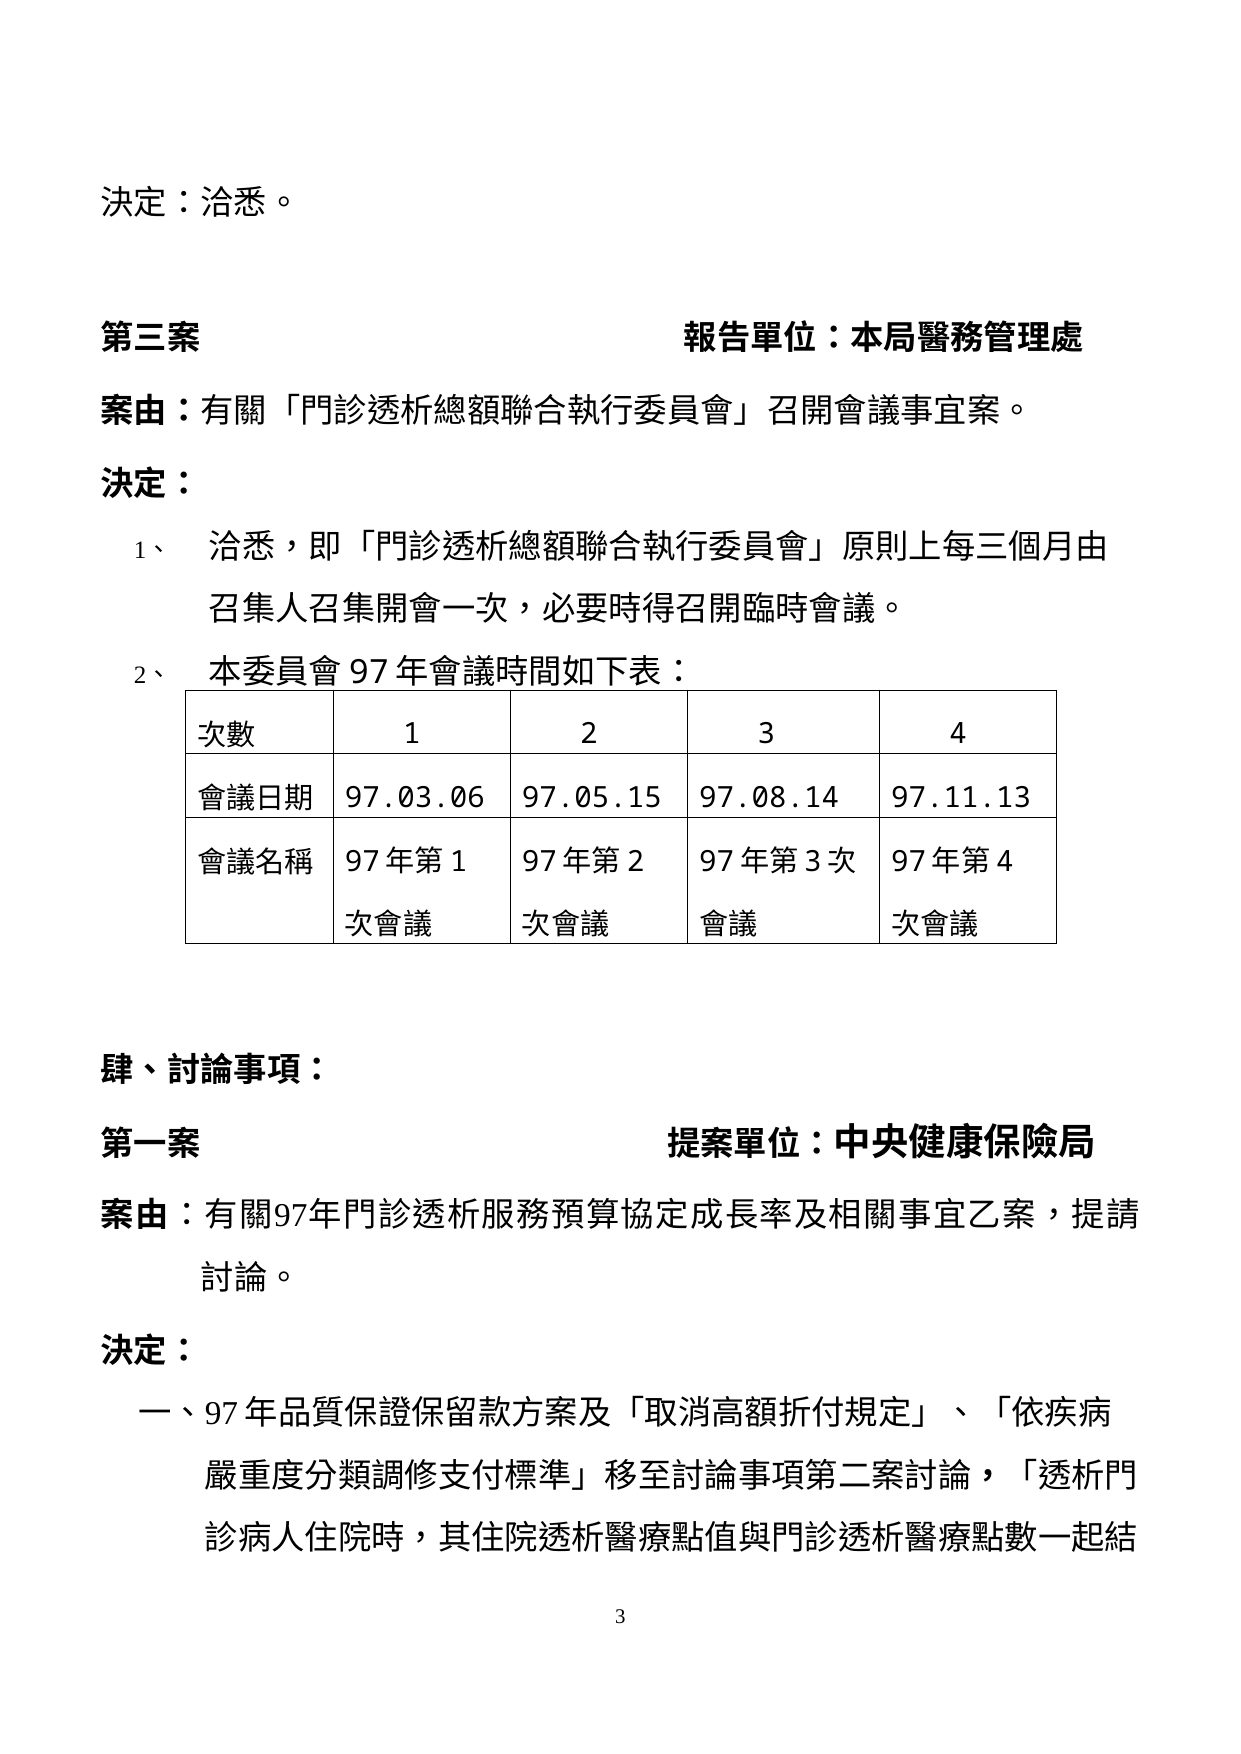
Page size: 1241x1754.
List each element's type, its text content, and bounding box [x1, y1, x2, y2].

text 案由：有關「門診透析總額聯合執行委員會」召開會議事宜案。 [100, 367, 1140, 429]
text 決定： [100, 1306, 1140, 1369]
table_header 1 [334, 691, 510, 753]
text 案由：有關97年門診透析服務預算協定成長率及相關事宜乙案，提請 討論。 [100, 1171, 1140, 1296]
text 肆、討論事項： [88, 1025, 1140, 1087]
text 一、97年品質保證保留款方案及「取消高額折付規定」、「依疾病嚴重度分類調修支付標準」移至討論事項第二案討論，「透析門診病人住院時，其住院透析醫療點值與門診透析醫療點數一起結 [138, 1369, 1140, 1556]
text 第三案 報告單位：本局醫務管理處 [100, 294, 1140, 356]
table_cell 97.05.15 [511, 754, 687, 817]
table_cell 97年第4次會議 [880, 818, 1056, 943]
list 本委員會97年會議時間如下表： [134, 627, 1140, 689]
table_cell 97.03.06 [334, 754, 510, 817]
table_cell 97.11.13 [880, 754, 1056, 817]
table_cell 97年第1次會議 [334, 818, 510, 943]
table_cell 97.08.14 [688, 754, 879, 817]
text 第一案 提案單位：中央健康保險局 [100, 1098, 1140, 1160]
text 決定： [100, 439, 1140, 502]
list 洽悉，即「門診透析總額聯合執行委員會」原則上每三個月由召集人召集開會一次，必要時得召開臨時會議。 [134, 502, 1140, 627]
table_cell 97年第3次會議 [688, 818, 879, 943]
table_header 4 [880, 691, 1056, 753]
table_cell 97年第2次會議 [511, 818, 687, 943]
table_header 次數 [186, 691, 333, 753]
table_cell 會議日期 [186, 754, 333, 817]
table_cell 會議名稱 [186, 818, 333, 943]
table_header 2 [511, 691, 687, 753]
text 決定：洽悉。 [100, 158, 1140, 221]
table_header 3 [688, 691, 879, 753]
